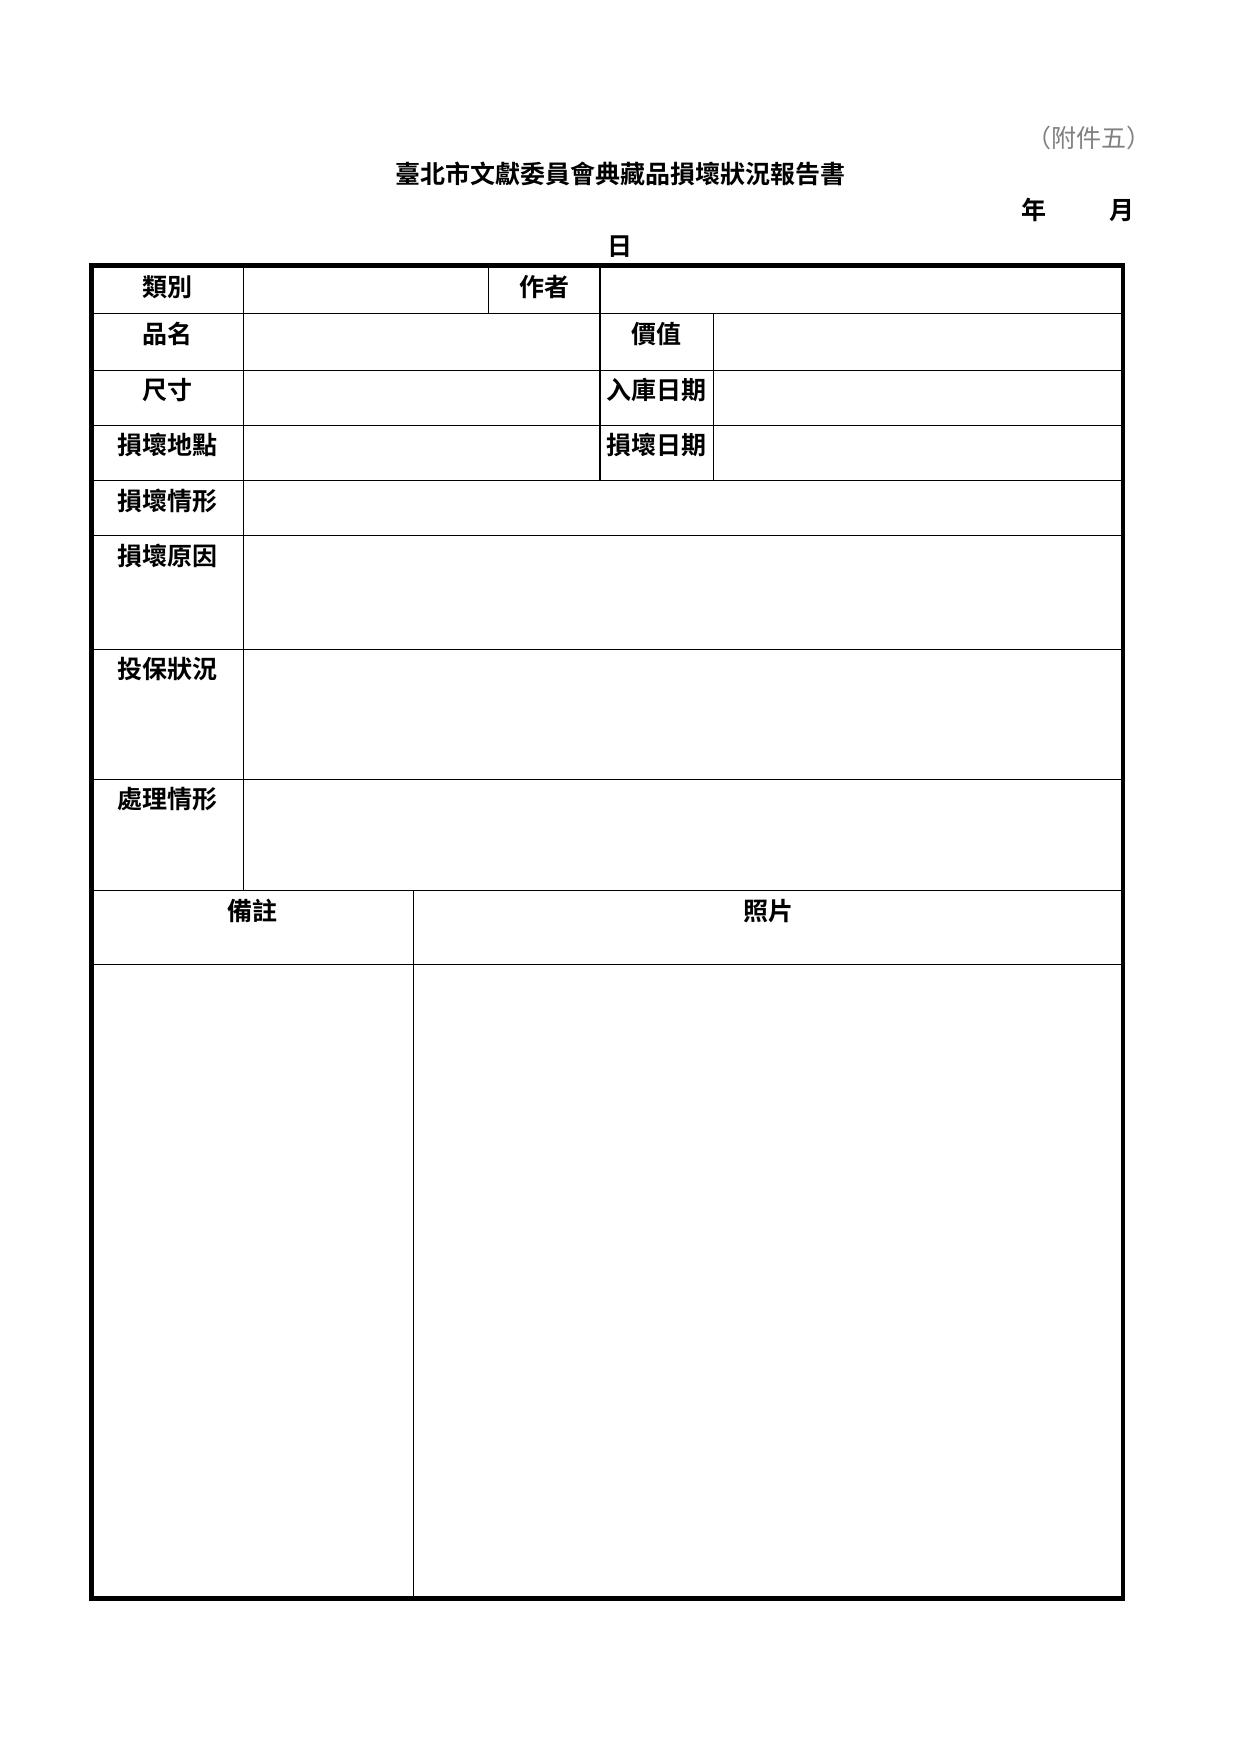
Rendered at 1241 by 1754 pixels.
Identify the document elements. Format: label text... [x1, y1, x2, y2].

table_cell 處理情形 [94, 780, 243, 890]
table_cell [94, 965, 413, 1596]
table_cell 品名 [94, 314, 243, 370]
table_cell [244, 371, 599, 424]
table_cell 價值 [601, 314, 713, 370]
text 臺北市文獻委員會典藏品損壞狀況報告書 [89, 154, 1152, 191]
table_cell [714, 371, 1121, 424]
table_cell 損壞地點 [94, 426, 243, 480]
table_header [601, 268, 1121, 313]
table_header 作者 [489, 268, 599, 313]
table_cell [244, 650, 1121, 778]
table_header 類別 [94, 268, 243, 313]
table_cell 備註 [94, 891, 413, 963]
table_cell 照片 [414, 891, 1121, 963]
table_cell 入庫日期 [601, 371, 713, 424]
table_header [244, 268, 488, 313]
table_cell [244, 481, 1121, 535]
text （附件五） [89, 118, 1152, 154]
table_cell [244, 780, 1121, 890]
table_cell 投保狀況 [94, 650, 243, 778]
table_cell 尺寸 [94, 371, 243, 424]
table_cell 損壞原因 [94, 536, 243, 648]
text 年 月 日 [89, 191, 1152, 263]
table_cell [244, 314, 599, 370]
table_cell [714, 314, 1121, 370]
table_cell 損壞情形 [94, 481, 243, 535]
table_cell [714, 426, 1121, 480]
table_cell 損壞日期 [601, 426, 713, 480]
table_cell [244, 426, 599, 480]
table_cell [244, 536, 1121, 648]
table_cell [414, 965, 1121, 1596]
